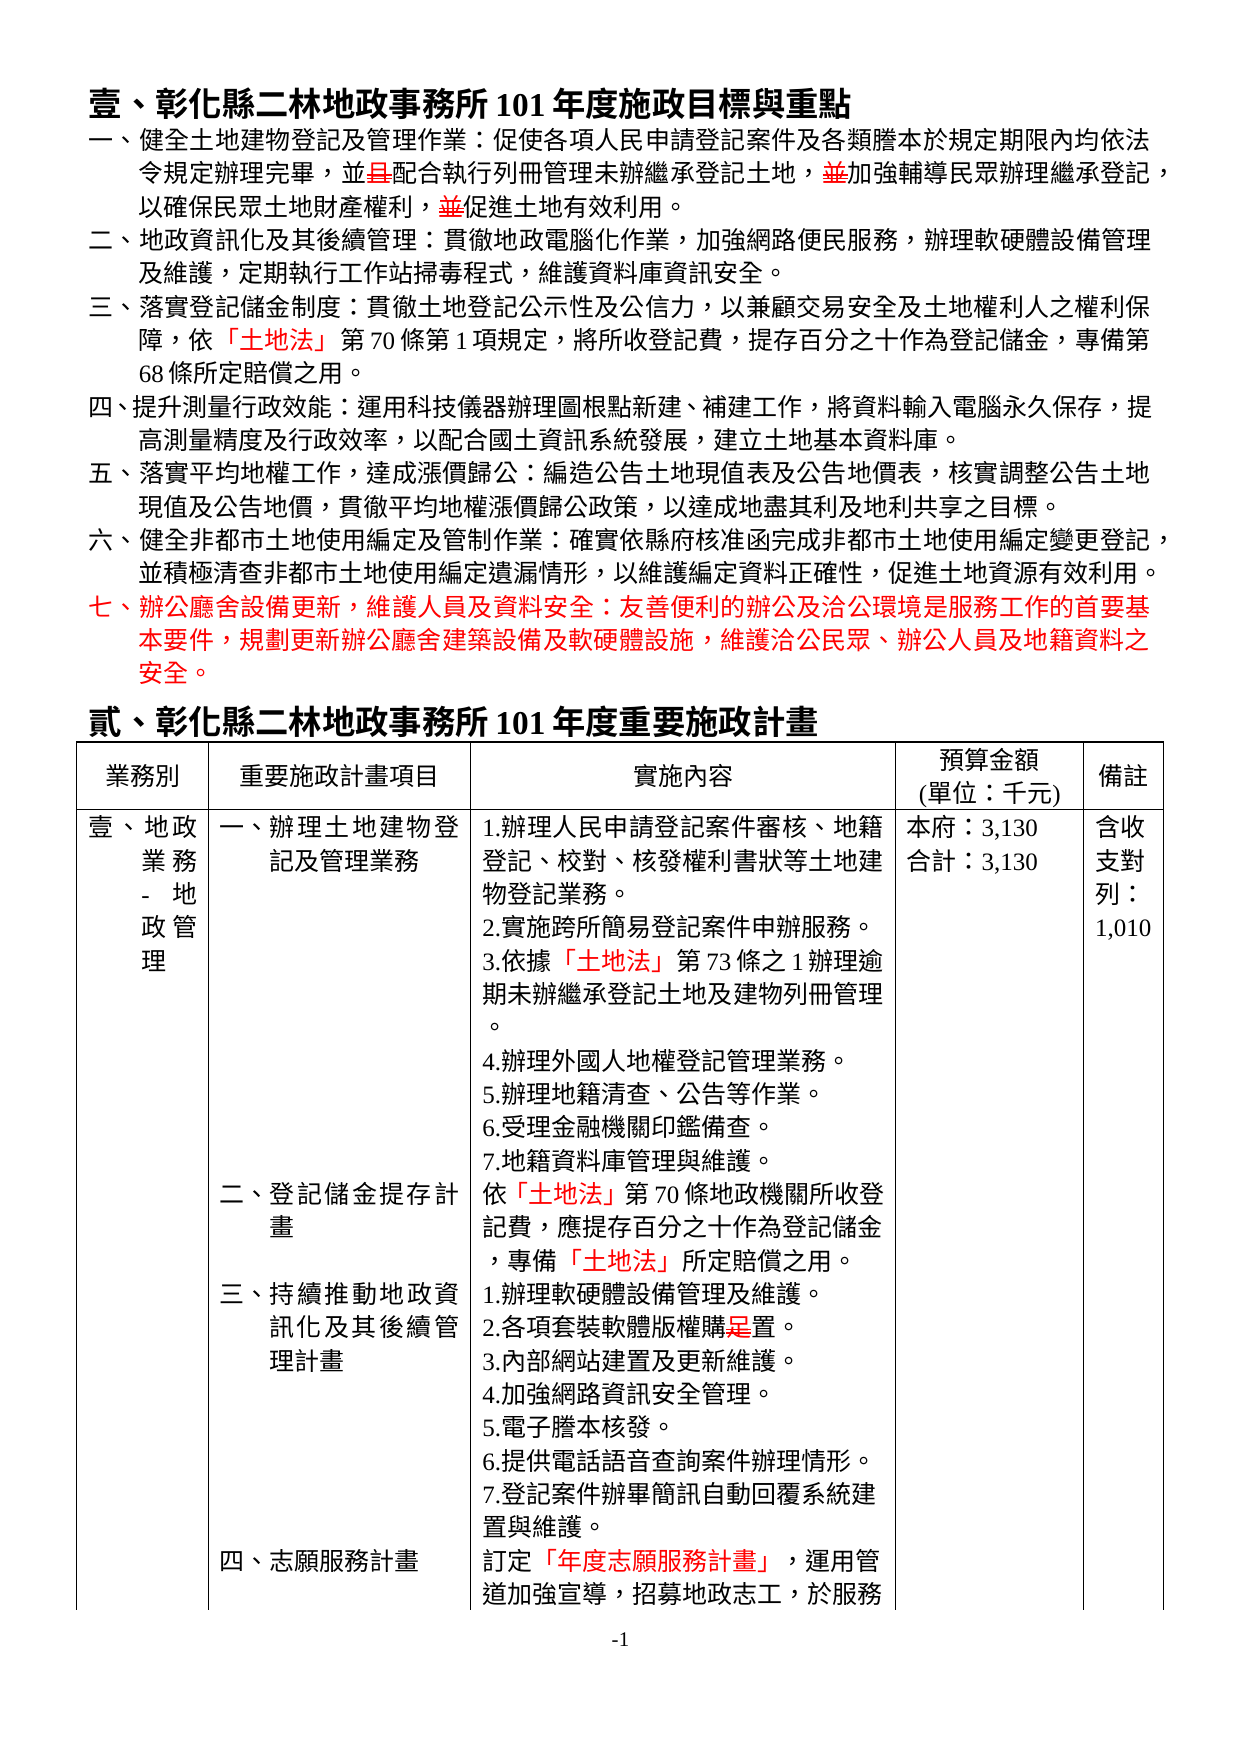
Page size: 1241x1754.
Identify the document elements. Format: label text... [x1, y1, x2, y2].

table_header 實施內容 [471, 743, 895, 809]
table_cell 含收支對列：1,010 [1084, 810, 1163, 1177]
table_cell [77, 1544, 208, 1610]
table_cell 登記儲金提存計畫 [209, 1177, 470, 1277]
table_cell [896, 1177, 1083, 1277]
text 壹、彰化縣二林地政事務所101年度施政目標與重點 [88, 89, 1152, 123]
table_cell [1084, 1544, 1163, 1610]
table_cell 本府：3,130 合計：3,130 [896, 810, 1083, 1177]
text 五、落實平均地權工作，達成漲價歸公：編造公告土地現值表及公告地價表，核實調整公告土地現值及公告地價，貫徹平均地權漲價歸公政策，以達成地盡其利及地利共享之目標。 [88, 456, 1152, 523]
table_cell 依「土地法」第70條地政機關所收登記費，應提存百分之十作為登記儲金，專備「土地法」所定賠償之用。 [471, 1177, 895, 1277]
table_header 重要施政計畫項目 [209, 743, 470, 809]
table_cell 辦理土地建物登記及管理業務 [209, 810, 470, 1177]
table_cell 訂定「年度志願服務計畫」，運用管道加強宣導，招募地政志工，於服務 [471, 1544, 895, 1610]
table_cell 持續推動地政資訊化及其後續管理計畫 [209, 1277, 470, 1543]
text 七、辦公廳舍設備更新，維護人員及資料安全：友善便利的辦公及洽公環境是服務工作的首要基本要件，規劃更新辦公廳舍建築設備及軟硬體設施，維護洽公民眾、辦公人員及地籍資料之安全。 [88, 589, 1152, 689]
text 三、落實登記儲金制度：貫徹土地登記公示性及公信力，以兼顧交易安全及土地權利人之權利保障，依「土地法」第70條第1項規定，將所收登記費，提存百分之十作為登記儲金，專備第68條所定賠償之用。 [88, 289, 1152, 389]
table_cell 1.辦理人民申請登記案件審核、地籍登記、校對、核發權利書狀等土地建物登記業務。 2.實施跨所簡易登記案件申辦服務。 3.依據「土地法」第73條之1辦理逾期未辦繼承登記土地及建物列冊管理。 4.辦理外國人地權登記管理業務。 5.辦理地籍清查、公告等作業。 6.受理金融機關印鑑備查。 7.地籍資料庫管理與維護。 [471, 810, 895, 1177]
text 一、健全土地建物登記及管理作業：促使各項人民申請登記案件及各類謄本於規定期限內均依法令規定辦理完畢，並且配合執行列冊管理未辦繼承登記土地，並加強輔導民眾辦理繼承登記，以確保民眾土地財產權利，並促進土地有效利用。 [88, 123, 1152, 223]
table_cell [77, 1277, 208, 1543]
table_cell 壹、地政業務-地政管理 [77, 810, 208, 1177]
table_header 備註 [1084, 743, 1163, 809]
table_cell [77, 1177, 208, 1277]
table_header 預算金額 (單位：千元) [896, 743, 1083, 809]
text 六、健全非都市土地使用編定及管制作業：確實依縣府核准函完成非都市土地使用編定變更登記，並積極清查非都市土地使用編定遺漏情形，以維護編定資料正確性，促進土地資源有效利用。 [88, 523, 1152, 589]
table_header 業務別 [77, 743, 208, 809]
table_cell [896, 1277, 1083, 1543]
table_cell [1084, 1277, 1163, 1543]
table_cell [896, 1544, 1083, 1610]
text 貳、彰化縣二林地政事務所101年度重要施政計畫 [88, 708, 1152, 741]
table_cell 志願服務計畫 [209, 1544, 470, 1610]
text 四、提升測量行政效能：運用科技儀器辦理圖根點新建、補建工作，將資料輸入電腦永久保存，提高測量精度及行政效率，以配合國土資訊系統發展，建立土地基本資料庫。 [88, 389, 1152, 456]
table_cell [1084, 1177, 1163, 1277]
text 二、地政資訊化及其後續管理：貫徹地政電腦化作業，加強網路便民服務，辦理軟硬體設備管理及維護，定期執行工作站掃毒程式，維護資料庫資訊安全。 [88, 223, 1152, 289]
table_cell 1.辦理軟硬體設備管理及維護。 2.各項套裝軟體版權購足置。 3.內部網站建置及更新維護。 4.加強網路資訊安全管理。 5.電子謄本核發。 6.提供電話語音查詢案件辦理情形。 7.登記案件辦畢簡訊自動回覆系統建置與維護。 [471, 1277, 895, 1543]
